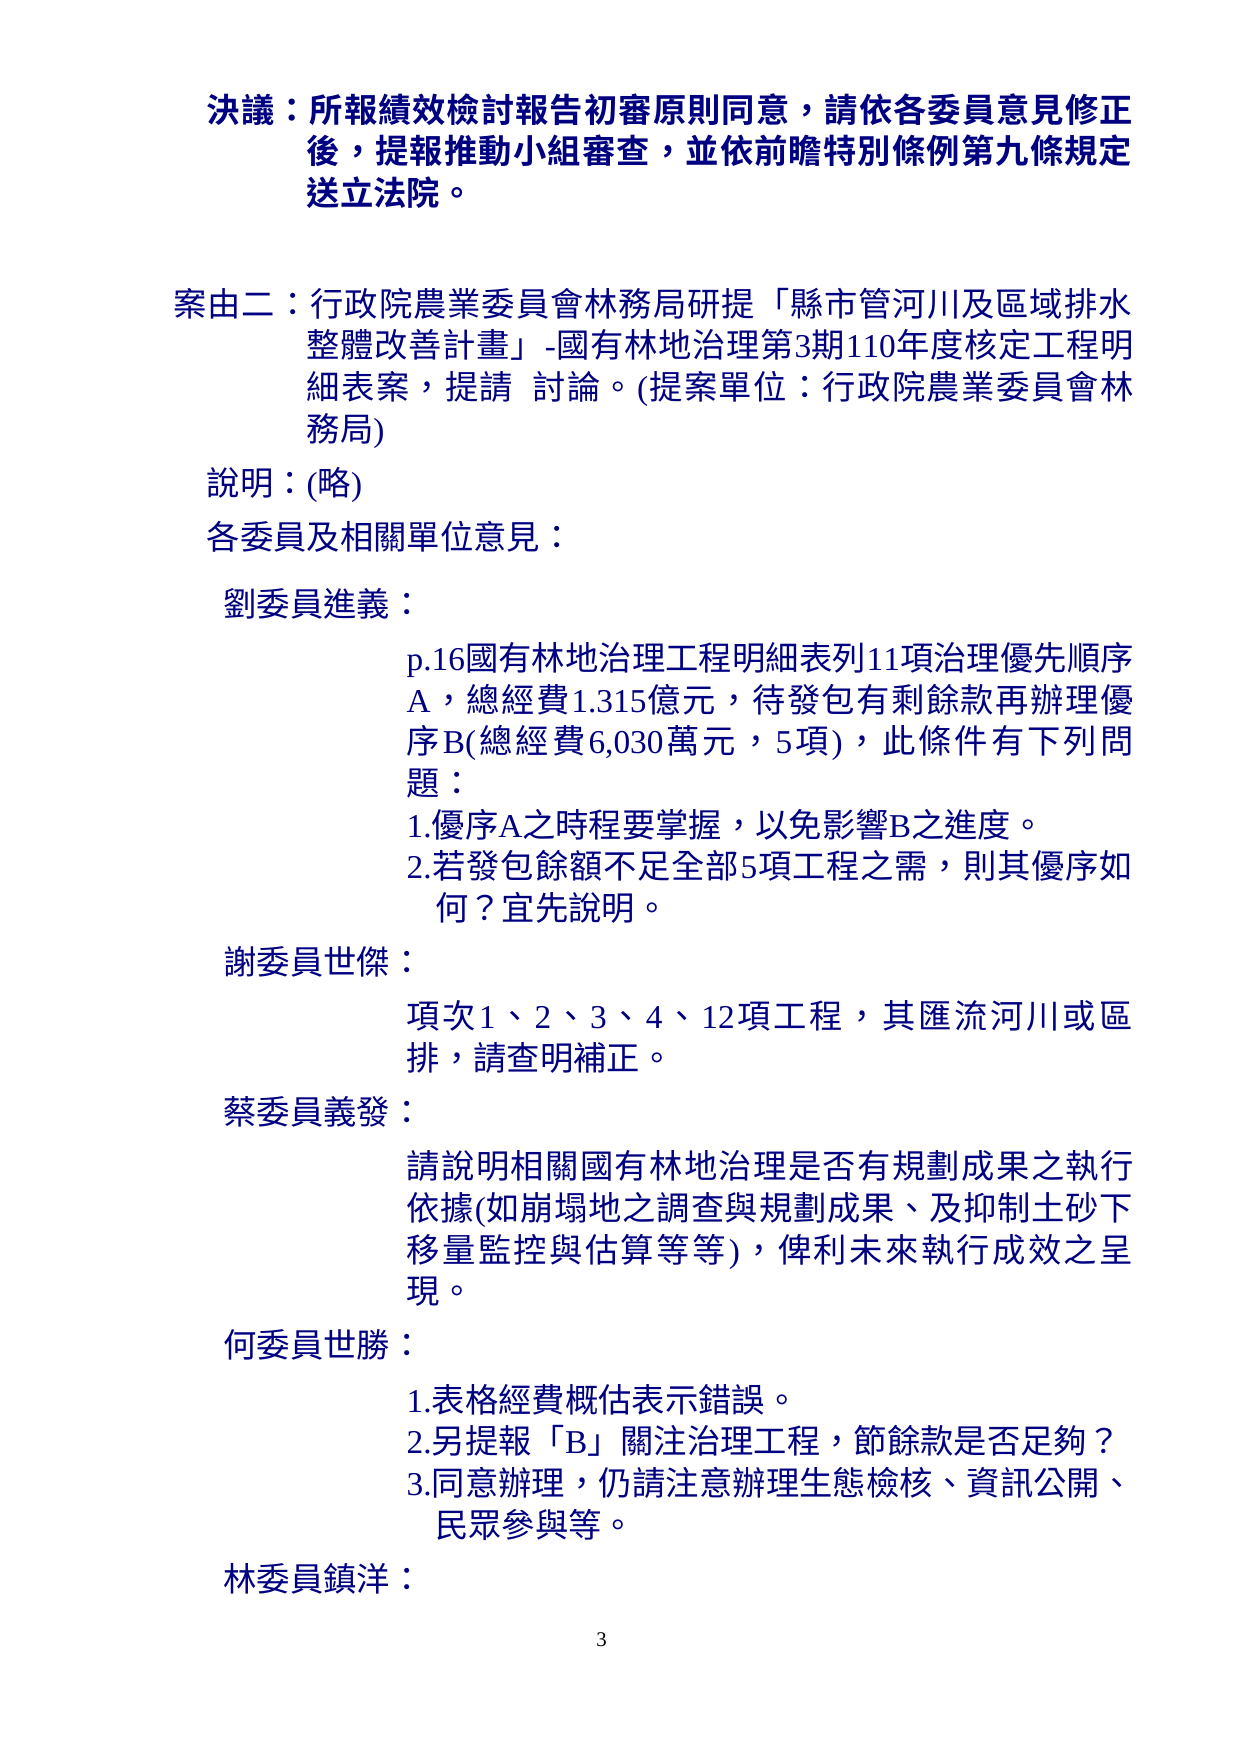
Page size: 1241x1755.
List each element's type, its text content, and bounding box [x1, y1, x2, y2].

text 決議：所報績效檢討報告初審原則同意，請依各委員意見修正後，提報推動小組審查，並依前瞻特別條例第九條規定送立法院。 [206, 89, 1134, 214]
text 2.另提報「B」關注治理工程，節餘款是否足夠？ [406, 1420, 1134, 1462]
text 說明：(略) [206, 462, 1134, 504]
text 請說明相關國有林地治理是否有規劃成果之執行依據(如崩塌地之調查與規劃成果、及抑制土砂下移量監控與估算等等)，俾利未來執行成效之呈現。 [406, 1145, 1134, 1312]
text 3.同意辦理，仍請注意辦理生態檢核、資訊公開、民眾參與等。 [406, 1462, 1134, 1545]
text 何委員世勝： [223, 1324, 1134, 1366]
text 案由二：行政院農業委員會林務局研提「縣市管河川及區域排水整體改善計畫」-國有林地治理第3期110年度核定工程明細表案，提請 討論。(提案單位：行政院農業委員會林務局) [173, 283, 1134, 449]
text 各委員及相關單位意見： [206, 516, 1134, 558]
text 1.表格經費概估表示錯誤。 [406, 1379, 1134, 1420]
text 謝委員世傑： [223, 941, 1134, 983]
text 蔡委員義發： [223, 1091, 1134, 1133]
text 1.優序A之時程要掌握，以免影響B之進度。 [406, 804, 1134, 845]
text 劉委員進義： [223, 583, 1134, 624]
text 林委員鎮洋： [223, 1558, 1134, 1599]
text 項次1、2、3、4、12項工程，其匯流河川或區排，請查明補正。 [406, 995, 1134, 1079]
text p.16國有林地治理工程明細表列11項治理優先順序A，總經費1.315億元，待發包有剩餘款再辦理優序B(總經費6,030萬元，5項)，此條件有下列問題： [406, 637, 1134, 804]
text 2.若發包餘額不足全部5項工程之需，則其優序如何？宜先說明。 [406, 845, 1134, 929]
